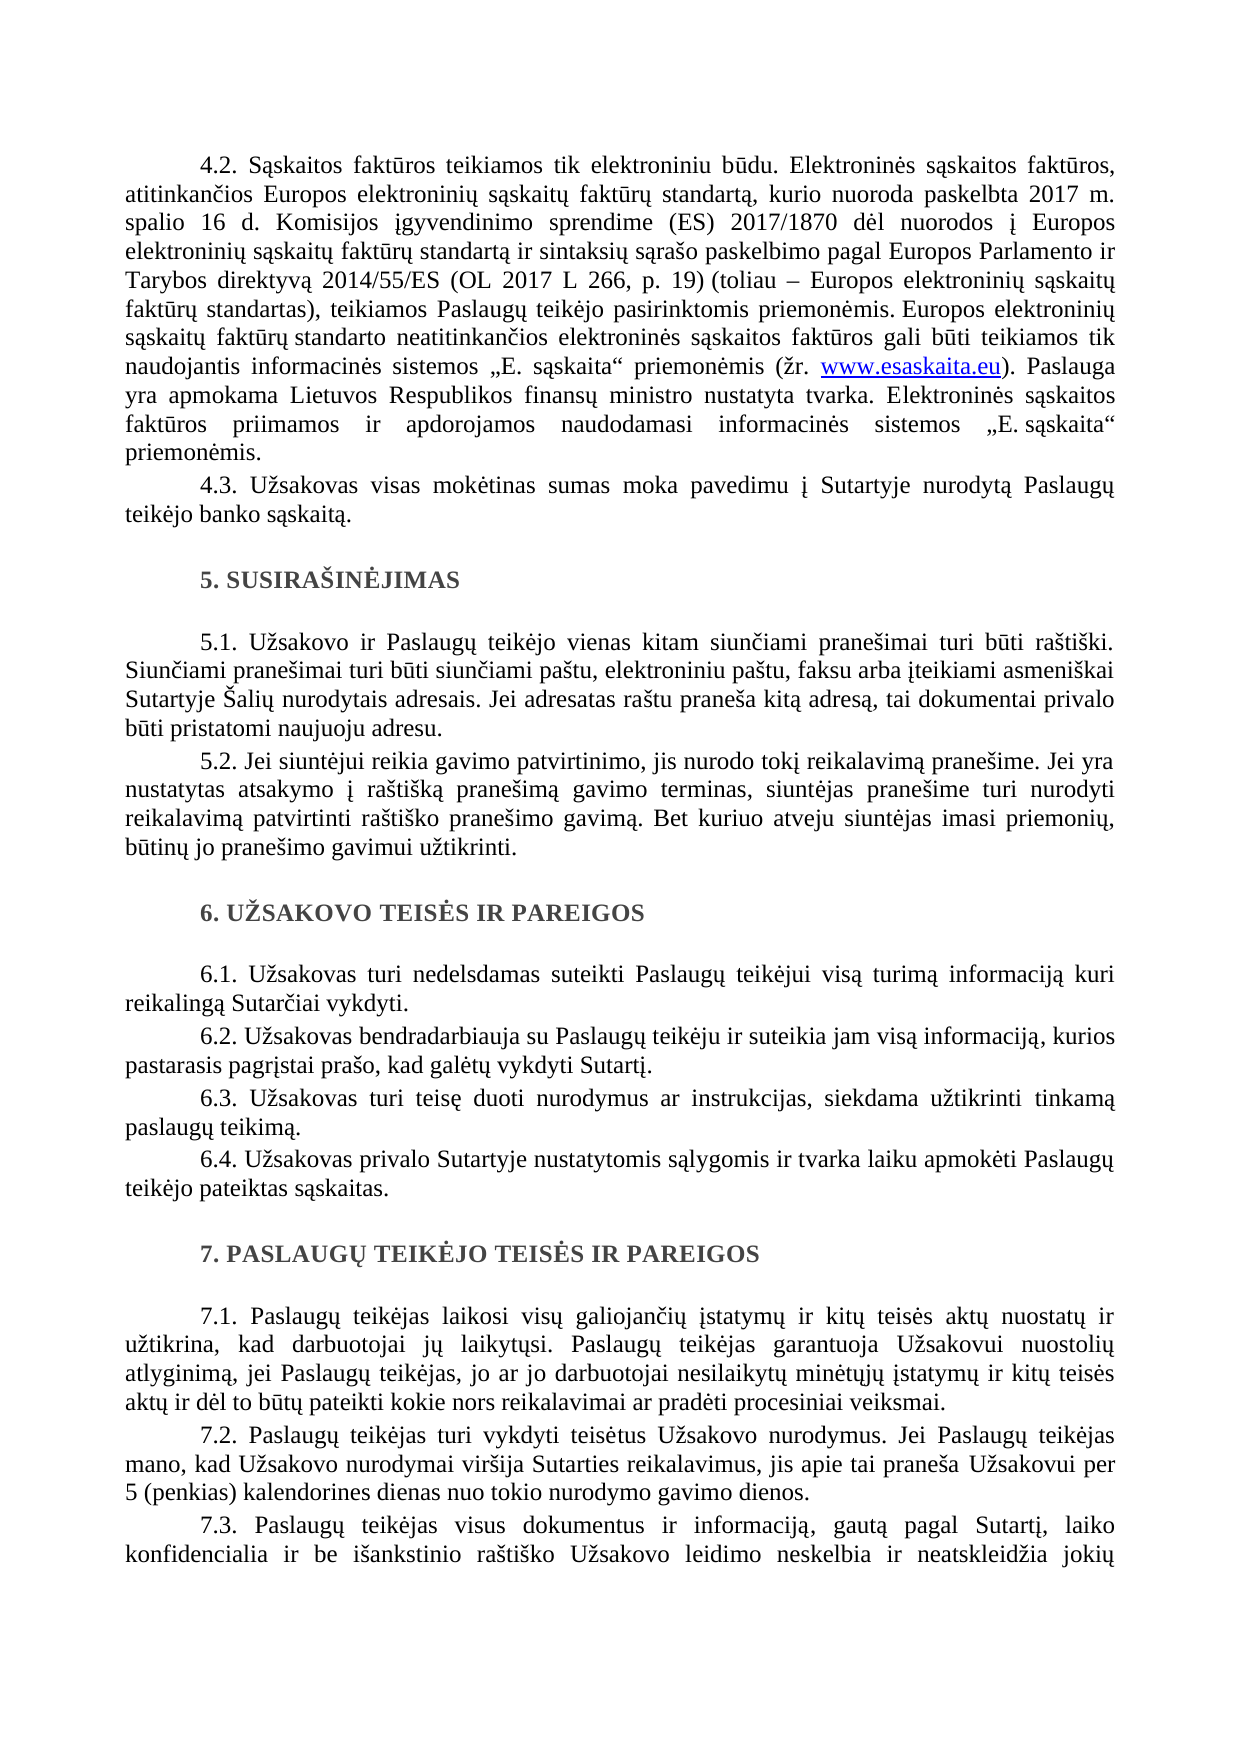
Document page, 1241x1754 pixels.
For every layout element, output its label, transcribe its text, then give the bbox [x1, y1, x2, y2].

subtitle 7. PASLAUGŲ TEIKĖJO TEISĖS IR PAREIGOS [125, 1239, 1115, 1268]
text 5.2. Jei siuntėjui reikia gavimo patvirtinimo, jis nurodo tokį reikalavimą pranešime. Jei yra nustatytas atsakymo į raštišką pranešimą gavimo terminas, siuntėjas pranešime turi nurodyti reikalavimą patvirtinti raštiško pranešimo gavimą. Bet kuriuo atveju siuntėjas imasi priemonių, būtinų jo pranešimo gavimui užtikrinti. [125, 746, 1115, 861]
text 6.4. Užsakovas privalo Sutartyje nustatytomis sąlygomis ir tvarka laiku apmokėti Paslaugų teikėjo pateiktas sąskaitas. [125, 1144, 1115, 1202]
subtitle 6. UŽSAKOVO TEISĖS IR PAREIGOS [125, 898, 1115, 927]
text 6.1. Užsakovas turi nedelsdamas suteikti Paslaugų teikėjui visą turimą informaciją kuri reikalingą Sutarčiai vykdyti. [125, 959, 1115, 1017]
subtitle 5. SUSIRAŠINĖJIMAS [125, 565, 1115, 594]
text 6.2. Užsakovas bendradarbiauja su Paslaugų teikėju ir suteikia jam visą informaciją, kurios pastarasis pagrįstai prašo, kad galėtų vykdyti Sutartį. [125, 1021, 1115, 1079]
text 6.3. Užsakovas turi teisę duoti nurodymus ar instrukcijas, siekdama užtikrinti tinkamą paslaugų teikimą. [125, 1083, 1115, 1140]
text 4.3. Užsakovas visas mokėtinas sumas moka pavedimu į Sutartyje nurodytą Paslaugų teikėjo banko sąskaitą. [125, 470, 1115, 528]
text 7.3. Paslaugų teikėjas visus dokumentus ir informaciją, gautą pagal Sutartį, laiko konfidencialia ir be išankstinio raštiško Užsakovo leidimo neskelbia ir neatskleidžia jokių [125, 1510, 1115, 1568]
text 5.1. Užsakovo ir Paslaugų teikėjo vienas kitam siunčiami pranešimai turi būti raštiški. Siunčiami pranešimai turi būti siunčiami paštu, elektroniniu paštu, faksu arba įteikiami asmeniškai Sutartyje Šalių nurodytais adresais. Jei adresatas raštu praneša kitą adresą, tai dokumentai privalo būti pristatomi naujuoju adresu. [125, 627, 1115, 742]
text 4.2. Sąskaitos faktūros teikiamos tik elektroniniu būdu. Elektroninės sąskaitos faktūros, atitinkančios Europos elektroninių sąskaitų faktūrų standartą, kurio nuoroda paskelbta 2017 m. spalio 16 d. Komisijos įgyvendinimo sprendime (ES) 2017/1870 dėl nuorodos į Europos elektroninių sąskaitų faktūrų standartą ir sintaksių sąrašo paskelbimo pagal Europos Parlamento ir Tarybos direktyvą 2014/55/ES (OL 2017 L 266, p. 19) (toliau – Europos elektroninių sąskaitų faktūrų standartas), teikiamos Paslaugų teikėjo pasirinktomis priemonėmis. Europos elektroninių sąskaitų faktūrų standarto neatitinkančios elektroninės sąskaitos faktūros gali būti teikiamos tik naudojantis informacinės sistemos „E. sąskaita“ priemonėmis (žr. www.esaskaita.eu). Paslauga yra apmokama Lietuvos Respublikos finansų ministro nustatyta tvarka. Elektroninės sąskaitos faktūros priimamos ir apdorojamos naudodamasi informacinės sistemos „E. sąskaita“ priemonėmis. [125, 150, 1115, 466]
text 7.2. Paslaugų teikėjas turi vykdyti teisėtus Užsakovo nurodymus. Jei Paslaugų teikėjas mano, kad Užsakovo nurodymai viršija Sutarties reikalavimus, jis apie tai praneša Užsakovui per 5 (penkias) kalendorines dienas nuo tokio nurodymo gavimo dienos. [125, 1420, 1115, 1506]
text 7.1. Paslaugų teikėjas laikosi visų galiojančių įstatymų ir kitų teisės aktų nuostatų ir užtikrina, kad darbuotojai jų laikytųsi. Paslaugų teikėjas garantuoja Užsakovui nuostolių atlyginimą, jei Paslaugų teikėjas, jo ar jo darbuotojai nesilaikytų minėtųjų įstatymų ir kitų teisės aktų ir dėl to būtų pateikti kokie nors reikalavimai ar pradėti procesiniai veiksmai. [125, 1301, 1115, 1416]
